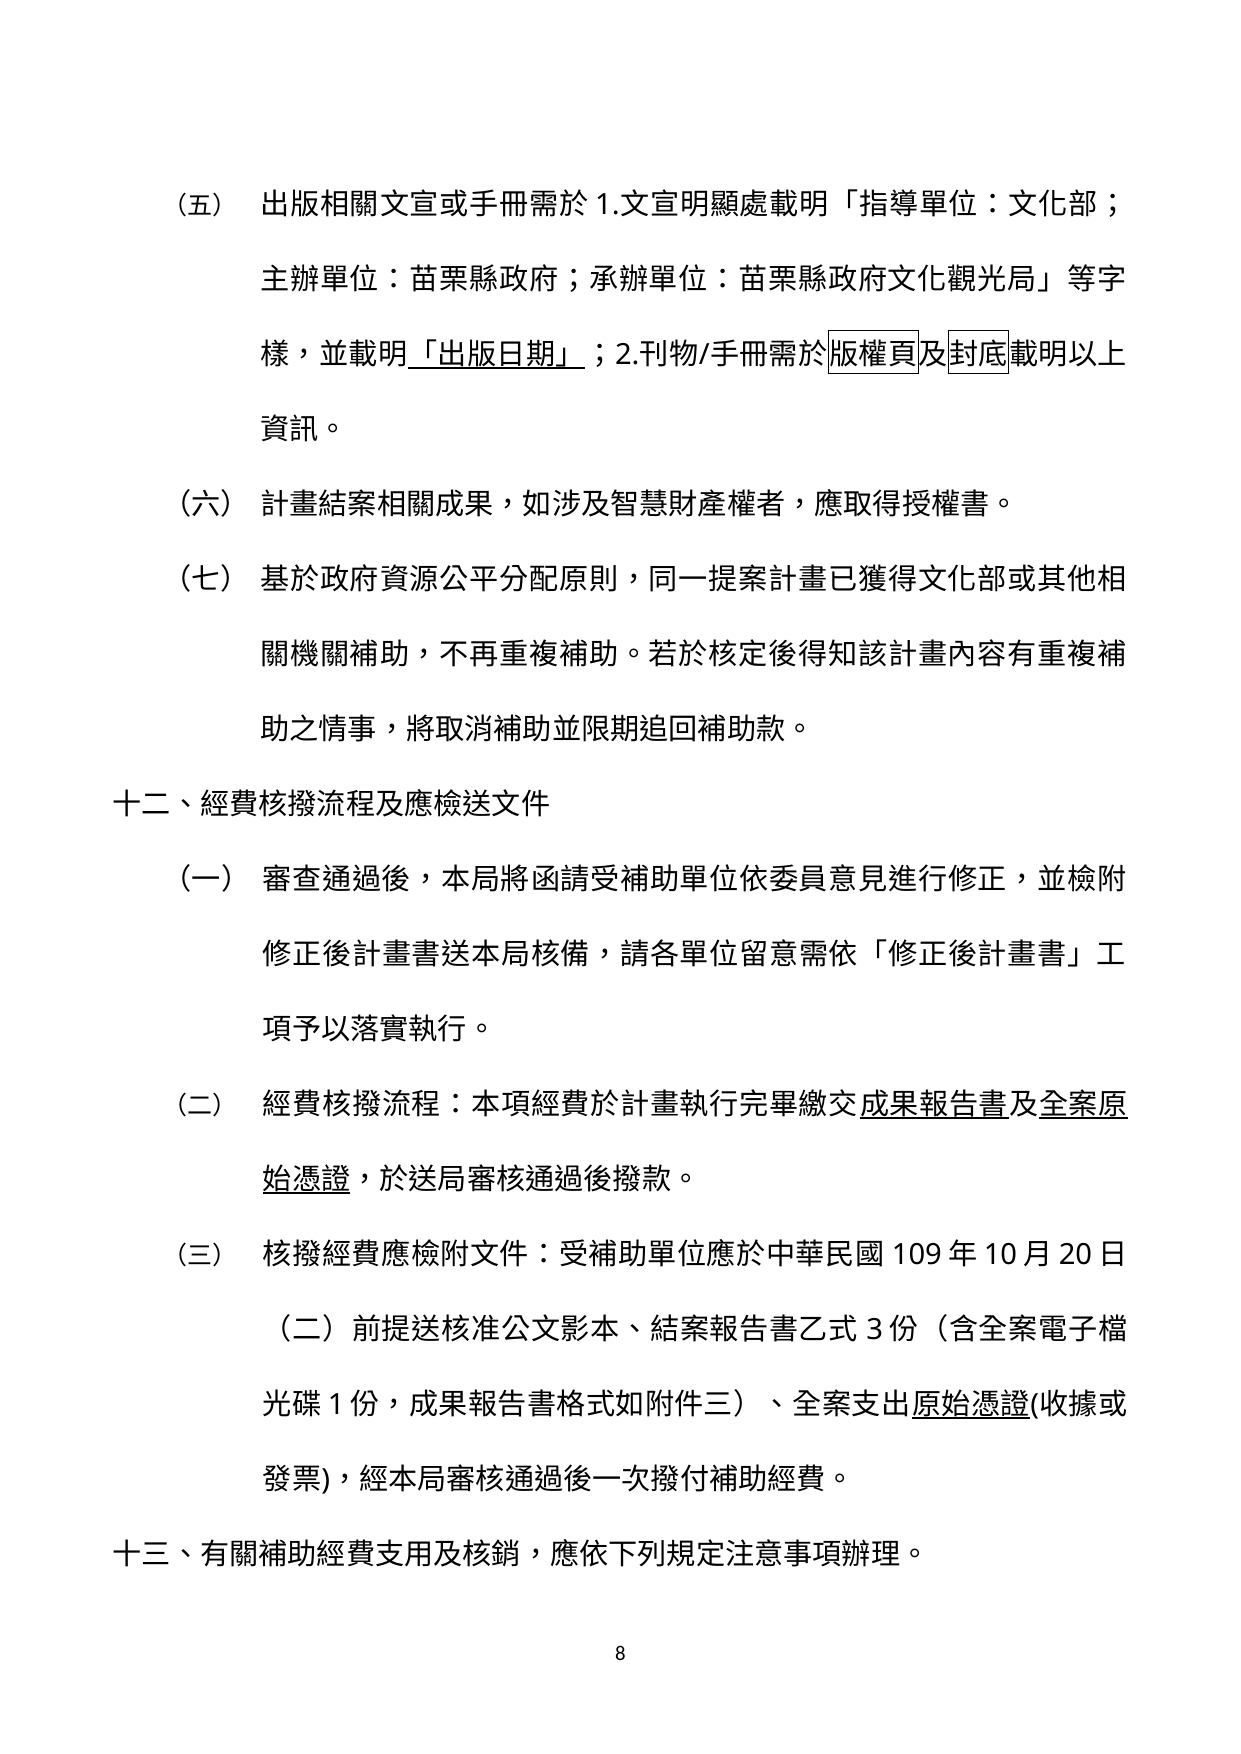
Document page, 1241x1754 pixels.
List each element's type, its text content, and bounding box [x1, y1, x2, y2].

list 計畫結案相關成果，如涉及智慧財產權者，應取得授權書。 [162, 464, 1128, 539]
list 基於政府資源公平分配原則，同一提案計畫已獲得文化部或其他相關機關補助，不再重複補助。若於核定後得知該計畫內容有重複補助之情事，將取消補助並限期追回補助款。 [162, 539, 1128, 764]
list 出版相關文宣或手冊需於1.文宣明顯處載明「指導單位：文化部；主辦單位：苗栗縣政府；承辦單位：苗栗縣政府文化觀光局」等字樣，並載明「出版日期」；2.刊物/手冊需於版權頁及封底載明以上資訊。 [162, 164, 1128, 464]
list 經費核撥流程：本項經費於計畫執行完畢繳交成果報告書及全案原始憑證，於送局審核通過後撥款。 [162, 1064, 1128, 1214]
text 十二、經費核撥流程及應檢送文件 [112, 764, 1128, 839]
list 審查通過後，本局將函請受補助單位依委員意見進行修正，並檢附修正後計畫書送本局核備，請各單位留意需依「修正後計畫書」工項予以落實執行。 [162, 839, 1128, 1064]
text 十三、有關補助經費支用及核銷，應依下列規定注意事項辦理。 [112, 1514, 1128, 1589]
list 核撥經費應檢附文件：受補助單位應於中華民國109年10月20日（二）前提送核准公文影本、結案報告書乙式3份（含全案電子檔光碟1份，成果報告書格式如附件三）、全案支出原始憑證(收據或發票)，經本局審核通過後一次撥付補助經費。 [162, 1214, 1128, 1514]
